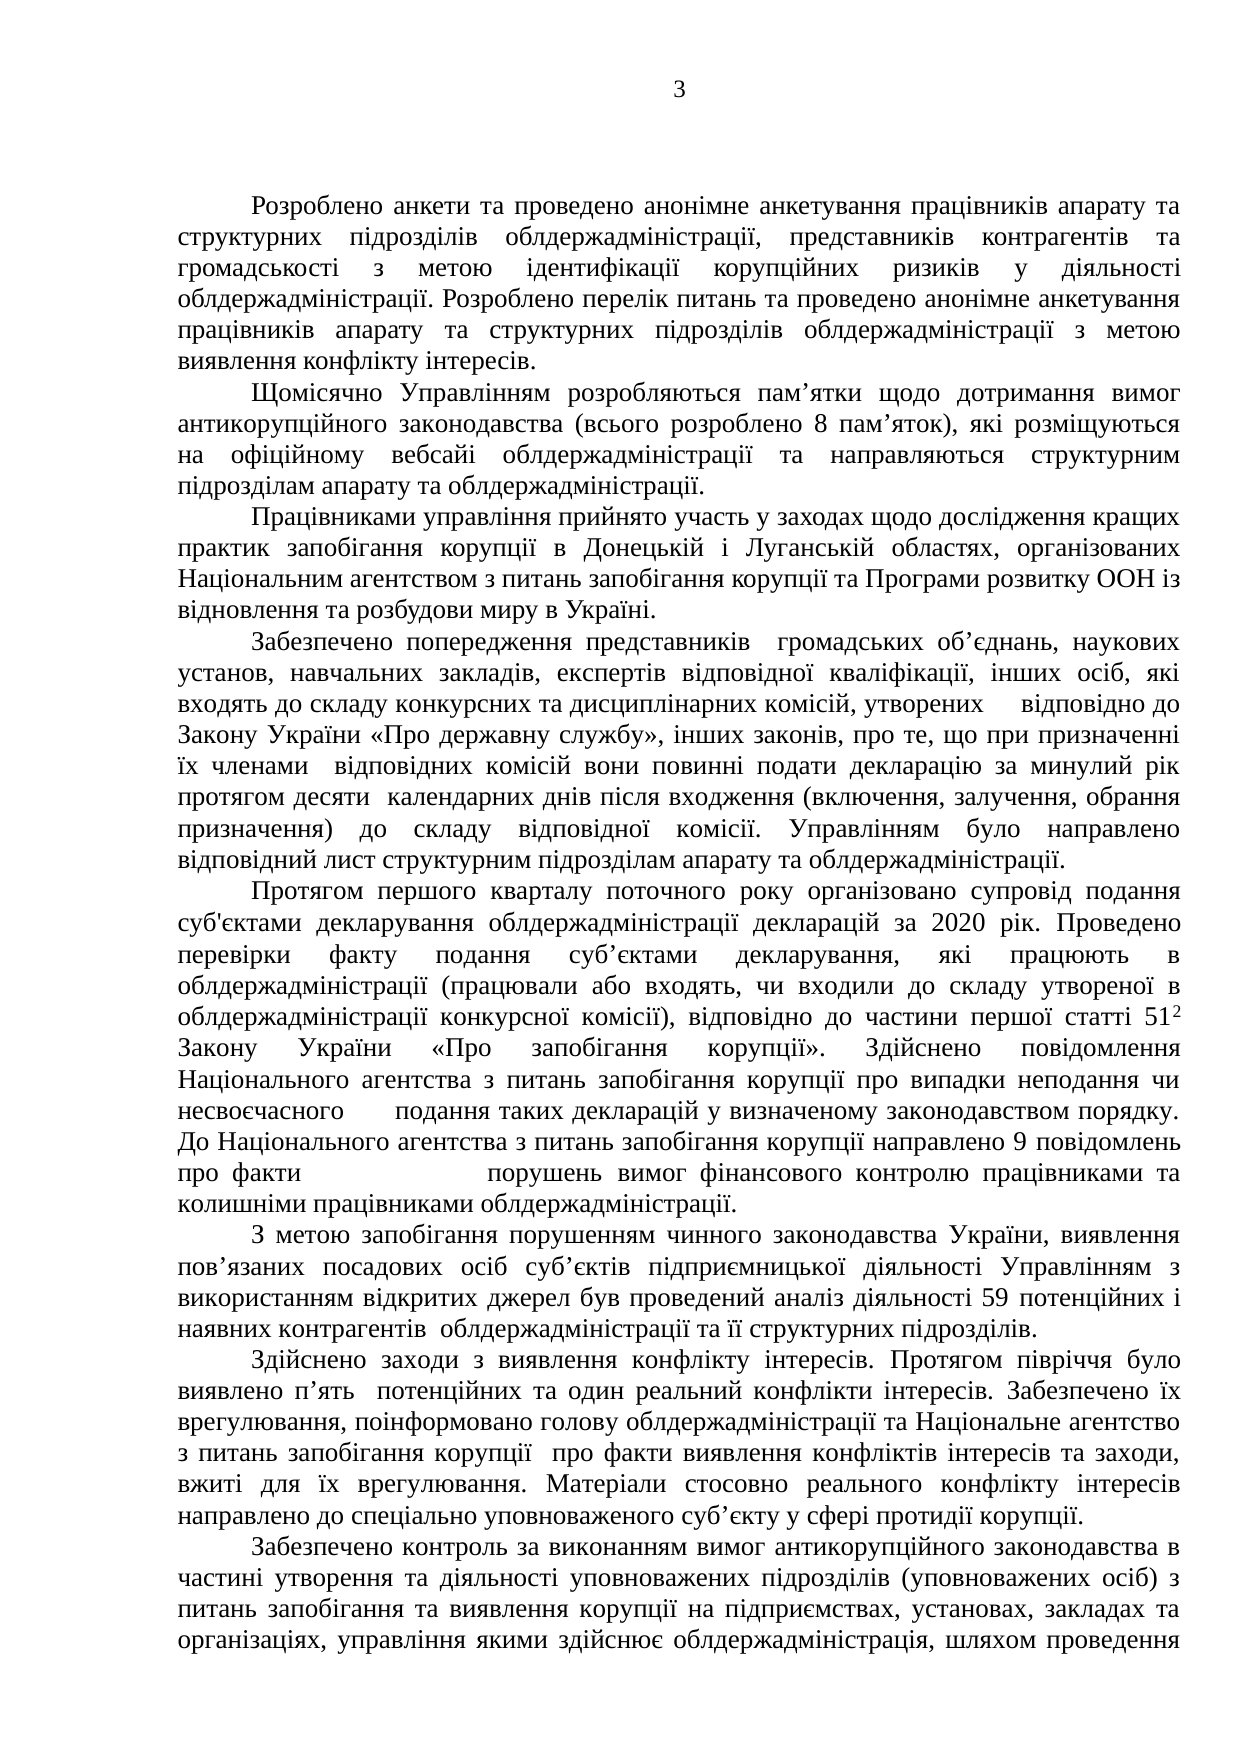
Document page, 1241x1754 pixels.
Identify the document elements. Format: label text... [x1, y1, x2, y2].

text Щомісячно Управлінням розробляються пам’ятки щодо дотримання вимог антикорупційного законодавства (всього розроблено 8 пам’яток), які розміщуються на офіційному вебсайі облдержадміністрації та направляються структурним підрозділам апарату та облдержадміністрації. [177, 376, 1181, 500]
text Працівниками управління прийнято участь у заходах щодо дослідження кращих практик запобігання корупції в Донецькій і Луганській областях, організованих Національним агентством з питань запобігання корупції та Програми розвитку ООН із відновлення та розбудови миру в Україні. [177, 500, 1181, 625]
text Здійснено заходи з виявлення конфлікту інтересів. Протягом півріччя було виявлено п’ять потенційних та один реальний конфлікти інтересів. Забезпечено їх врегулювання, поінформовано голову облдержадміністрації та Національне агентство з питань запобігання корупції про факти виявлення конфліктів інтересів та заходи, вжиті для їх врегулювання. Матеріали стосовно реального конфлікту інтересів направлено до спеціально уповноваженого суб’єкту у сфері протидії корупції. [177, 1343, 1181, 1530]
text Розроблено анкети та проведено анонімне анкетування працівників апарату та структурних підрозділів облдержадміністрації, представників контрагентів та громадськості з метою ідентифікації корупційних ризиків у діяльності облдержадміністрації. Розроблено перелік питань та проведено анонімне анкетування працівників апарату та структурних підрозділів облдержадміністрації з метою виявлення конфлікту інтересів. [177, 189, 1181, 376]
text Протягом першого кварталу поточного року організовано супровід подання суб'єктами декларування облдержадміністрації декларацій за 2020 рік. Проведено перевірки факту подання суб’єктами декларування, які працюють в облдержадміністрації (працювали або входять, чи входили до складу утвореної в облдержадміністрації конкурсної комісії), відповідно до частини першої статті 512 Закону України «Про запобігання корупції». Здійснено повідомлення Національного агентства з питань запобігання корупції про випадки неподання чи несвоєчасного подання таких декларацій у визначеному законодавством порядку. До Національного агентства з питань запобігання корупції направлено 9 повідомлень про факти порушень вимог фінансового контролю працівниками та колишніми працівниками облдержадміністрації. [177, 874, 1181, 1218]
text З метою запобігання порушенням чинного законодавства України, виявлення пов’язаних посадових осіб суб’єктів підприємницької діяльності Управлінням з використанням відкритих джерел був проведений аналіз діяльності 59 потенційних і наявних контрагентів облдержадміністрації та її структурних підрозділів. [177, 1218, 1181, 1343]
text Забезпечено попередження представників громадських об’єднань, наукових установ, навчальних закладів, експертів відповідної кваліфікації, інших осіб, які входять до складу конкурсних та дисциплінарних комісій, утворених відповідно до Закону України «Про державну службу», інших законів, про те, що при призначенні їх членами відповідних комісій вони повинні подати декларацію за минулий рік протягом десяти календарних днів після входження (включення, залучення, обрання призначення) до складу відповідної комісії. Управлінням було направлено відповідний лист структурним підрозділам апарату та облдержадміністрації. [177, 625, 1181, 874]
text Забезпечено контроль за виконанням вимог антикорупційного законодавства в частині утворення та діяльності уповноважених підрозділів (уповноважених осіб) з питань запобігання та виявлення корупції на підприємствах, установах, закладах та організаціях, управління якими здійснює облдержадміністрація, шляхом проведення [177, 1530, 1181, 1654]
